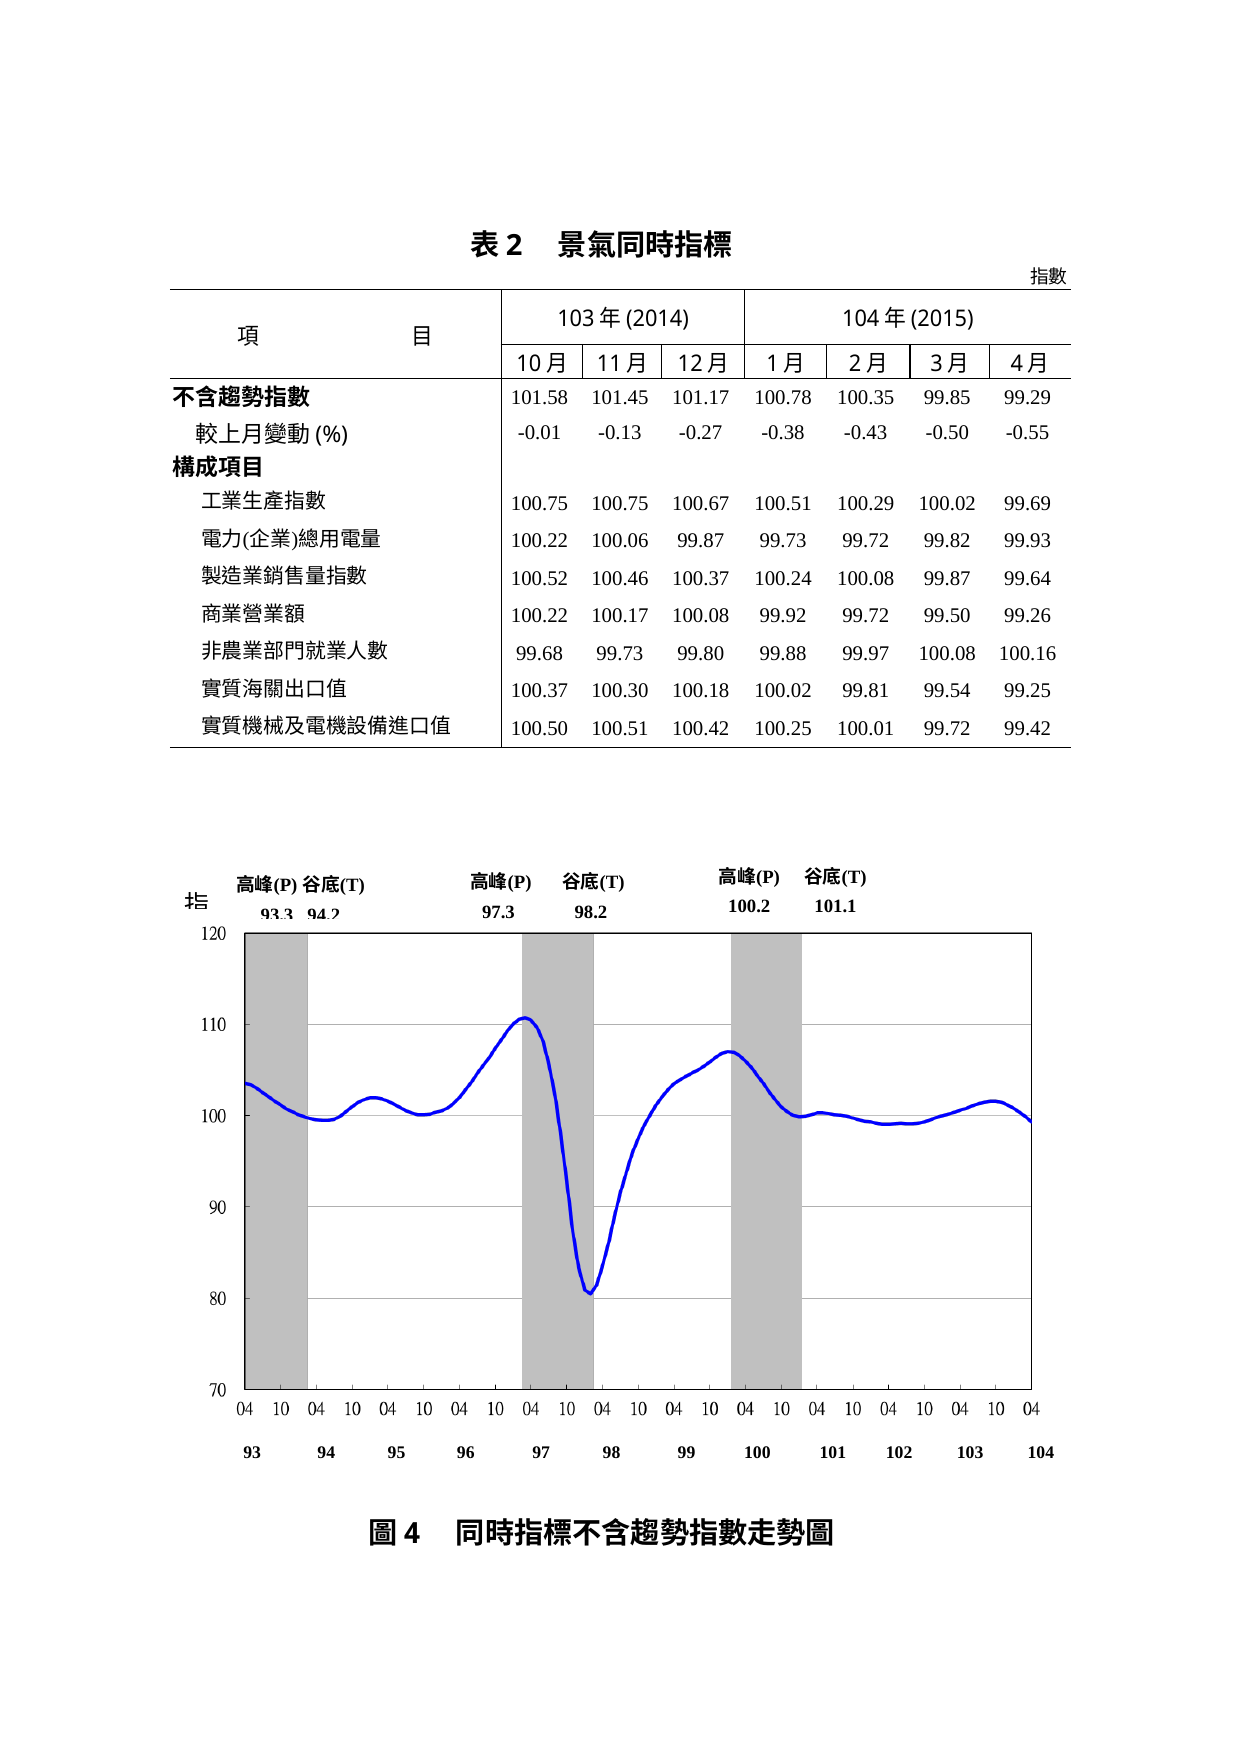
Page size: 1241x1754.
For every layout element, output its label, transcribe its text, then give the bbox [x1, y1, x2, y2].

table_cell 構成項目 [170, 449, 501, 484]
table_cell 100.08 [661, 597, 744, 634]
table_cell 100.75 [583, 484, 661, 522]
table_cell -0.27 [661, 416, 744, 449]
text 100.2 [680, 895, 784, 916]
table_cell 較上月變動 (%) [170, 416, 501, 449]
table_cell 100.30 [583, 672, 661, 709]
table_cell 100.37 [502, 672, 583, 709]
table_cell 100.01 [826, 709, 910, 747]
text 101.1 [784, 895, 894, 916]
table_cell 100.29 [826, 484, 910, 522]
table_cell 4月 [990, 345, 1071, 378]
table_cell 100.35 [826, 379, 910, 416]
table_cell 100.78 [745, 379, 826, 416]
table_cell -0.01 [502, 416, 583, 449]
table_cell [502, 449, 583, 484]
table_cell [583, 449, 661, 484]
text 高峰(P) 谷底(T) [216, 869, 391, 897]
table_cell [989, 449, 1071, 484]
table_cell 工業生產指數 [170, 484, 501, 522]
text 97.3 [431, 901, 543, 916]
table_cell 實質海關出口值 [170, 672, 501, 709]
table_cell 99.64 [989, 559, 1071, 597]
text 93 94 95 96 97 98 99 100 101 102 103 104 [221, 1442, 1099, 1461]
table_cell 99.92 [745, 597, 826, 634]
table_cell -0.38 [745, 416, 826, 449]
table_cell 實質機械及電機設備進口值 [170, 709, 501, 747]
text 谷底(T) [543, 867, 650, 894]
table_cell 100.02 [745, 672, 826, 709]
table_cell 99.85 [910, 379, 989, 416]
table_cell 10月 [502, 345, 582, 378]
table_cell 100.42 [661, 709, 744, 747]
table_cell 非農業部門就業人數 [170, 634, 501, 672]
table_cell 99.72 [826, 522, 910, 559]
table_cell 99.50 [910, 597, 989, 634]
text 表2 景氣同時指標 [81, 231, 1122, 262]
table_cell 99.80 [661, 634, 744, 672]
table_cell 99.97 [826, 634, 910, 672]
table_cell -0.55 [989, 416, 1071, 449]
table_cell 99.93 [989, 522, 1071, 559]
table_cell 99.72 [910, 709, 989, 747]
table_cell 99.87 [661, 522, 744, 559]
table_cell 100.46 [583, 559, 661, 597]
table_cell 100.16 [989, 634, 1071, 672]
text 98.2 [543, 901, 650, 916]
table_cell 11月 [583, 345, 661, 378]
table_cell 100.17 [583, 597, 661, 634]
table_cell -0.13 [583, 416, 661, 449]
text 圖4 同時指標不含趨勢指數走勢圖 [81, 1519, 1122, 1550]
table_cell 100.51 [583, 709, 661, 747]
table_cell 99.29 [989, 379, 1071, 416]
table_cell 100.50 [502, 709, 583, 747]
table_cell [910, 449, 989, 484]
table_cell 99.82 [910, 522, 989, 559]
table_cell [745, 449, 826, 484]
table_cell 99.87 [910, 559, 989, 597]
table_cell [826, 449, 910, 484]
table_cell 100.67 [661, 484, 744, 522]
table_cell 100.51 [745, 484, 826, 522]
table_cell 99.25 [989, 672, 1071, 709]
table_cell 99.26 [989, 597, 1071, 634]
table_cell 99.42 [989, 709, 1071, 747]
table_cell 101.17 [661, 379, 744, 416]
table_cell 99.69 [989, 484, 1071, 522]
table_cell 100.08 [910, 634, 989, 672]
table_cell 100.06 [583, 522, 661, 559]
table_cell 100.75 [502, 484, 583, 522]
table_cell 100.02 [910, 484, 989, 522]
table_cell 100.52 [502, 559, 583, 597]
picture [196, 916, 1047, 1435]
table_cell 2月 [827, 345, 909, 378]
text 高峰(P) [431, 867, 543, 894]
table_cell 不含趨勢指數 [170, 379, 501, 416]
table_cell 99.73 [583, 634, 661, 672]
table_cell 商業營業額 [170, 597, 501, 634]
table_cell 100.24 [745, 559, 826, 597]
table_cell 99.54 [910, 672, 989, 709]
table_header 104年 (2015) [745, 290, 1071, 344]
table_cell 製造業銷售量指數 [170, 559, 501, 597]
table_header 項 目 [170, 290, 501, 378]
table_cell 電力(企業)總用電量 [170, 522, 501, 559]
table_cell 101.58 [502, 379, 583, 416]
table_header 103年 (2014) [502, 290, 744, 344]
text 指數 [118, 262, 1067, 289]
table_cell 12月 [662, 345, 744, 378]
table_cell 99.81 [826, 672, 910, 709]
text 93.3 94.2 [237, 903, 391, 916]
table_cell [661, 449, 744, 484]
table_cell 99.88 [745, 634, 826, 672]
text 指數 [184, 885, 222, 909]
table_cell 1月 [745, 345, 826, 378]
table_cell 101.45 [583, 379, 661, 416]
table_cell -0.50 [910, 416, 989, 449]
table_cell 100.25 [745, 709, 826, 747]
table_cell 99.68 [502, 634, 583, 672]
text 谷底(T) [784, 861, 894, 888]
table_cell -0.43 [826, 416, 910, 449]
table_cell 3月 [911, 345, 989, 378]
table_cell 100.08 [826, 559, 910, 597]
table_cell 100.37 [661, 559, 744, 597]
text 高峰(P) [680, 861, 784, 888]
table_cell 100.22 [502, 597, 583, 634]
table_cell 100.18 [661, 672, 744, 709]
table_cell 99.72 [826, 597, 910, 634]
table_cell 99.73 [745, 522, 826, 559]
table_cell 100.22 [502, 522, 583, 559]
